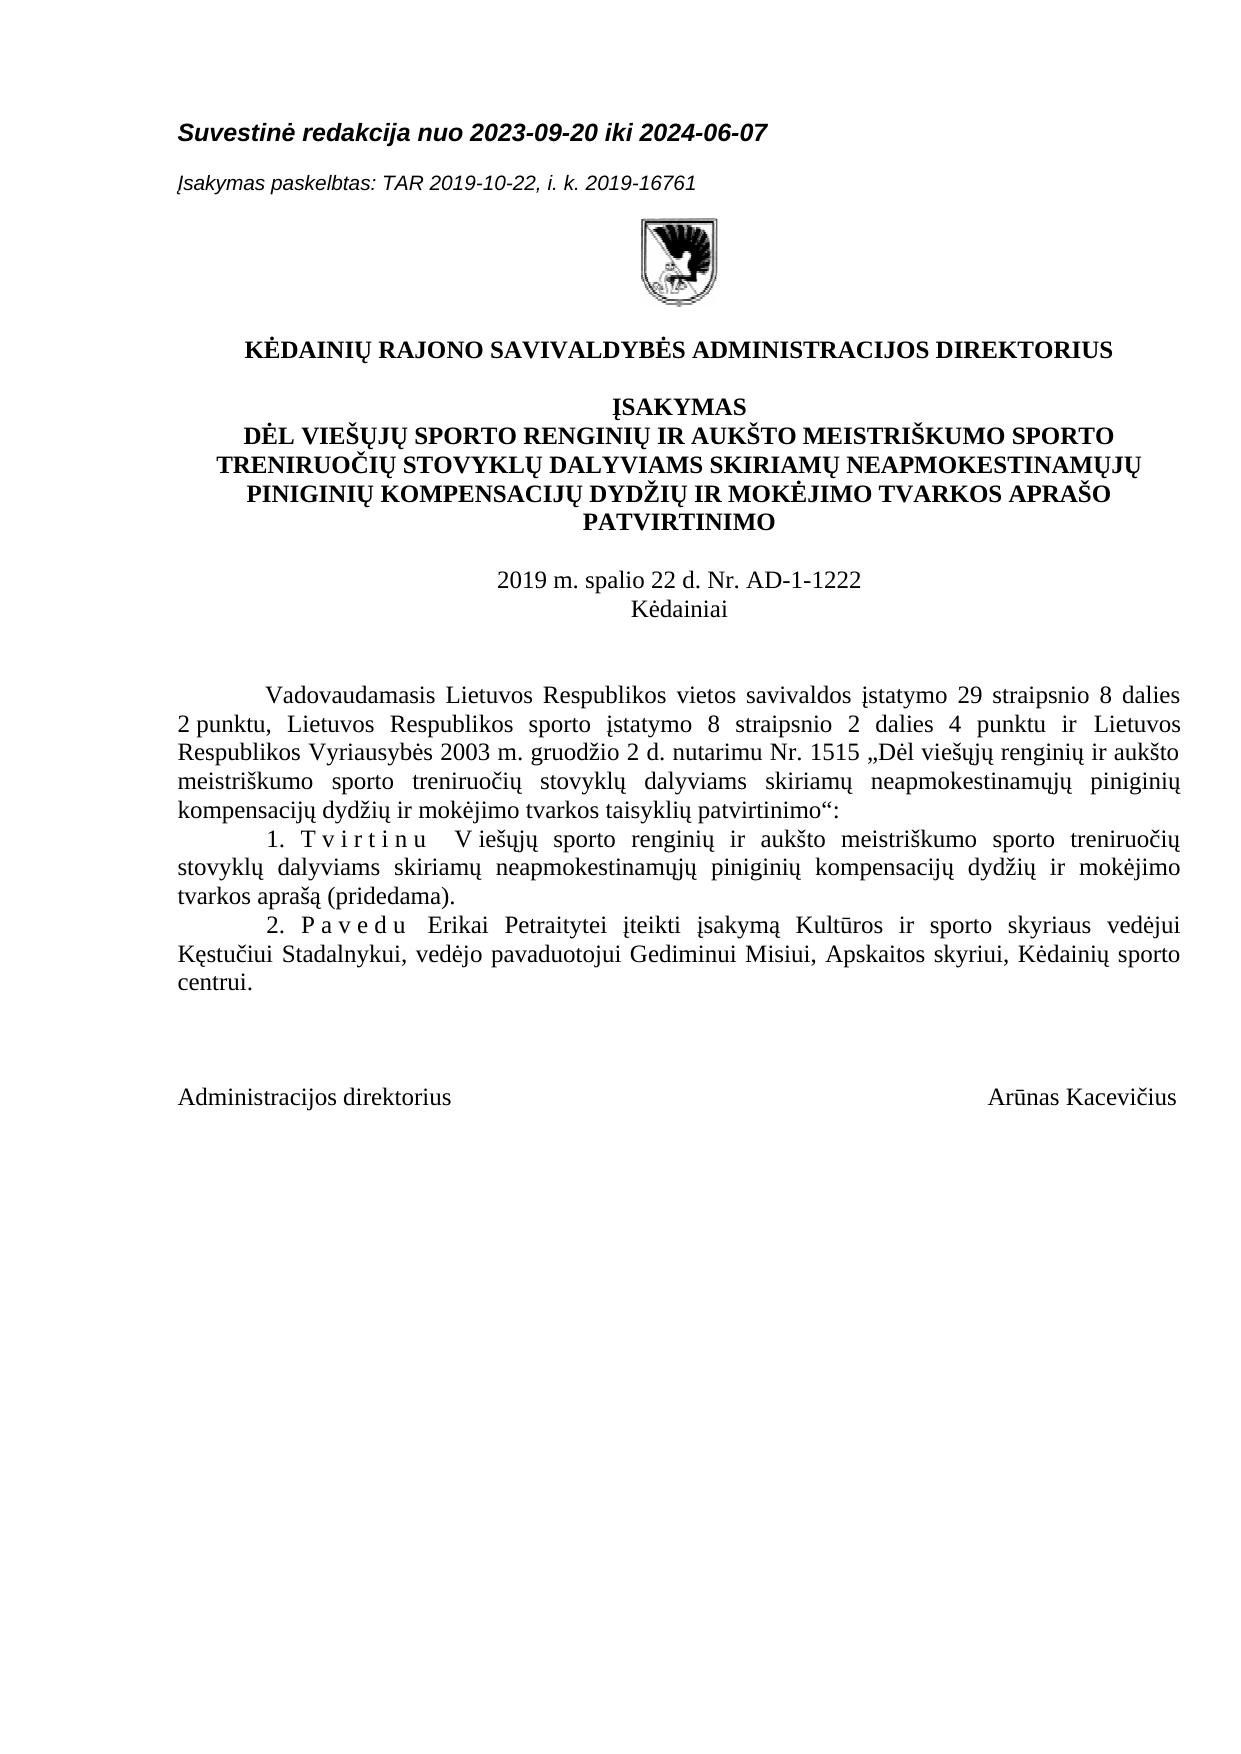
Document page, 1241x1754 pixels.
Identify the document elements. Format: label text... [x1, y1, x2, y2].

text Suvestinė redakcija nuo 2023-09-20 iki 2024-06-07 [177, 118, 1181, 147]
text 2019 m. spalio 22 d. Nr. AD-1-1222 [177, 565, 1181, 594]
text Vadovaudamasis Lietuvos Respublikos vietos savivaldos įstatymo 29 straipsnio 8 dalies 2 punktu, Lietuvos Respublikos sporto įstatymo 8 straipsnio 2 dalies 4 punktu ir Lietuvos Respublikos Vyriausybės 2003 m. gruodžio 2 d. nutarimu Nr. 1515 „Dėl viešųjų renginių ir aukšto meistriškumo sporto treniruočių stovyklų dalyviams skiriamų neapmokestinamųjų piniginių kompensacijų dydžių ir mokėjimo tvarkos taisyklių patvirtinimo“: [177, 680, 1181, 824]
text Kėdainiai [177, 594, 1181, 622]
text ĮSAKYMAS [177, 392, 1181, 421]
text 1. Tvirtinu Viešųjų sporto renginių ir aukšto meistriškumo sporto treniruočių stovyklų dalyviams skiriamų neapmokestinamųjų piniginių kompensacijų dydžių ir mokėjimo tvarkos aprašą (pridedama). [177, 824, 1181, 910]
text 2. Pavedu Erikai Petraitytei įteikti įsakymą Kultūros ir sporto skyriaus vedėjui Kęstučiui Stadalnykui, vedėjo pavaduotojui Gediminui Misiui, Apskaitos skyriui, Kėdainių sporto centrui. [177, 910, 1181, 996]
text Administracijos direktorius Arūnas Kacevičius [177, 1082, 1181, 1111]
text KĖDAINIŲ RAJONO SAVIVALDYBĖS ADMINISTRACIJOS DIREKTORIUS [177, 335, 1181, 364]
text Įsakymas paskelbtas: TAR 2019-10-22, i. k. 2019-16761 [177, 171, 1181, 195]
text DĖL VIEŠŲJŲ SPORTO RENGINIŲ IR AUKŠTO MEISTRIŠKUMO SPORTO TRENIRUOČIŲ STOVYKLŲ DALYVIAMS SKIRIAMŲ NEAPMOKESTINAMŲJŲ PINIGINIŲ KOMPENSACIJŲ DYDŽIŲ IR MOKĖJIMO TVARKOS APRAŠO PATVIRTINIMO [177, 421, 1181, 536]
